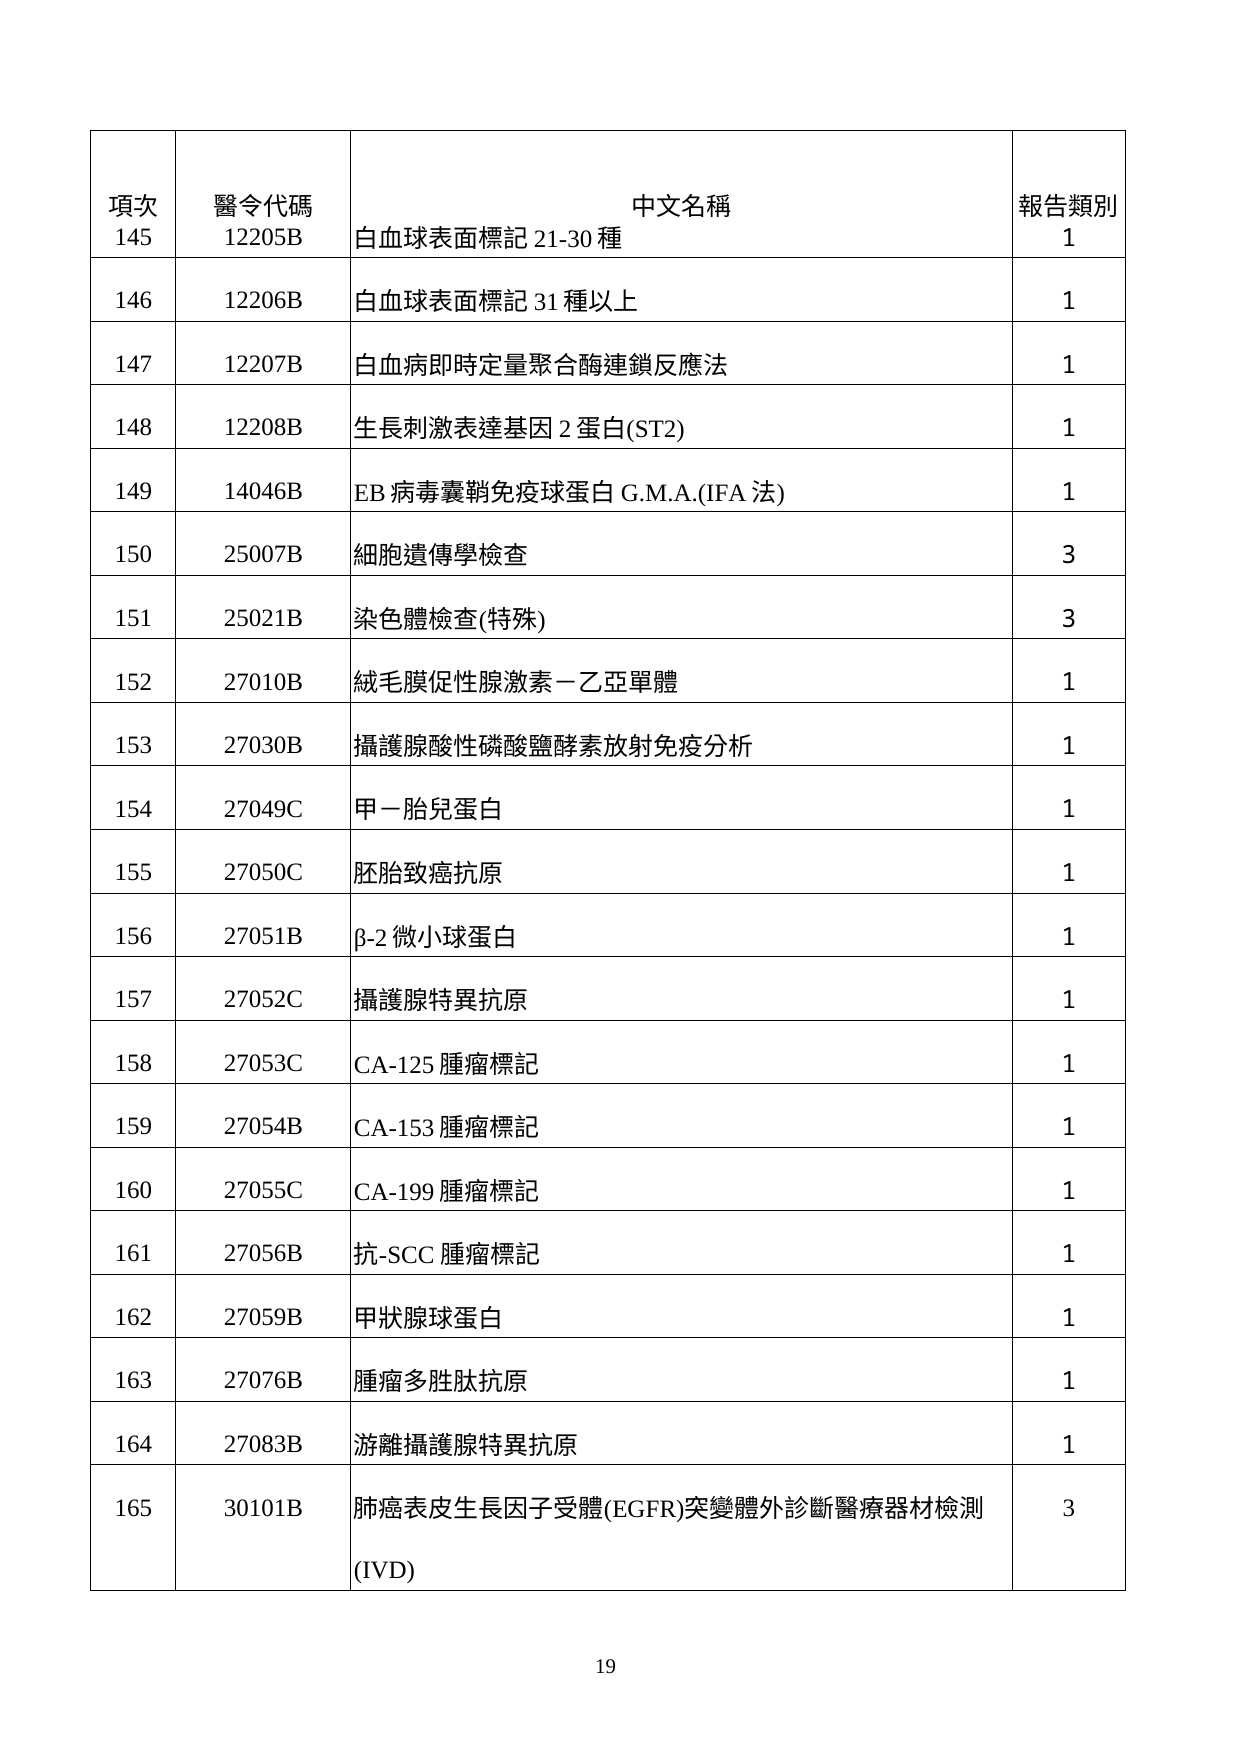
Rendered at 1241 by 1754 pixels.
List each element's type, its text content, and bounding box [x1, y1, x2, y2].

table_cell 1 [1013, 449, 1125, 511]
table_cell 游離攝護腺特異抗原 [351, 1402, 1012, 1464]
table_cell 25021B [176, 576, 350, 638]
table_cell 絨毛膜促性腺激素－乙亞單體 [351, 639, 1012, 702]
table_cell [1126, 511, 1240, 575]
table_cell 1 [1013, 639, 1125, 702]
table_cell [1126, 1274, 1240, 1337]
table_cell [1126, 829, 1240, 892]
table_cell 1 [1013, 957, 1125, 1019]
table_cell 27052C [176, 957, 350, 1019]
table_cell 150 [91, 512, 175, 575]
table_cell CA-199腫瘤標記 [351, 1148, 1012, 1210]
table_cell 155 [91, 830, 175, 892]
table_cell 159 [91, 1084, 175, 1147]
table_cell [1126, 1147, 1240, 1210]
table_cell [1126, 1210, 1240, 1274]
table_cell [1126, 384, 1240, 448]
table_cell 攝護腺酸性磷酸鹽酵素放射免疫分析 [351, 703, 1012, 765]
table_cell [1126, 1083, 1240, 1147]
table_cell 1 [1013, 1338, 1125, 1401]
table_cell 148 [91, 385, 175, 448]
table_cell 1 [1013, 1211, 1125, 1274]
table_cell 胚胎致癌抗原 [351, 830, 1012, 892]
table_cell [1126, 956, 1240, 1019]
table_cell 甲－胎兒蛋白 [351, 766, 1012, 829]
table_cell 3 [1013, 512, 1125, 575]
table_cell [1126, 702, 1240, 765]
table_cell 14046B [176, 449, 350, 511]
table_cell 27056B [176, 1211, 350, 1274]
table_cell 12208B [176, 385, 350, 448]
table_cell 1 [1013, 194, 1125, 257]
table_cell 27076B [176, 1338, 350, 1401]
table_cell 25007B [176, 512, 350, 575]
table_cell 160 [91, 1148, 175, 1210]
table_cell 甲狀腺球蛋白 [351, 1275, 1012, 1337]
table_header [91, 131, 175, 194]
table_cell CA-153腫瘤標記 [351, 1084, 1012, 1147]
table_cell 153 [91, 703, 175, 765]
table_cell 163 [91, 1338, 175, 1401]
table_cell 146 [91, 258, 175, 321]
table_cell 12207B [176, 322, 350, 384]
table_cell 165 [91, 1465, 175, 1590]
table_cell CA-125腫瘤標記 [351, 1021, 1012, 1083]
table_cell 147 [91, 322, 175, 384]
table_cell [1126, 321, 1240, 384]
table_cell 1 [1013, 1148, 1125, 1210]
table_cell 1 [1013, 385, 1125, 448]
table_cell β-2微小球蛋白 [351, 894, 1012, 956]
table_cell 145 [91, 194, 175, 257]
table_cell 161 [91, 1211, 175, 1274]
table_cell 27083B [176, 1402, 350, 1464]
table_cell 27055C [176, 1148, 350, 1210]
table_cell 30101B [176, 1465, 350, 1590]
table_cell 27030B [176, 703, 350, 765]
table_cell 27049C [176, 766, 350, 829]
table_cell 1 [1013, 1021, 1125, 1083]
table_cell [1126, 1401, 1240, 1464]
table_cell 162 [91, 1275, 175, 1337]
table_cell 1 [1013, 322, 1125, 384]
table_header [1126, 130, 1240, 193]
table_cell [1126, 448, 1240, 511]
table_cell 27051B [176, 894, 350, 956]
table_cell 1 [1013, 830, 1125, 892]
table_cell 1 [1013, 258, 1125, 321]
table_cell 3 [1013, 1465, 1125, 1590]
table_cell 腫瘤多胜肽抗原 [351, 1338, 1012, 1401]
table_cell 149 [91, 449, 175, 511]
table_cell 1 [1013, 703, 1125, 765]
table_cell 白血球表面標記21-30種 [351, 194, 1012, 257]
table_cell 攝護腺特異抗原 [351, 957, 1012, 1019]
table_cell 27050C [176, 830, 350, 892]
table_cell 抗-SCC 腫瘤標記 [351, 1211, 1012, 1274]
table_cell [1126, 638, 1240, 702]
table_cell EB病毒囊鞘免疫球蛋白G.M.A.(IFA法) [351, 449, 1012, 511]
table_cell [1126, 765, 1240, 829]
table_cell 12206B [176, 258, 350, 321]
table_cell 染色體檢查(特殊) [351, 576, 1012, 638]
table_cell [1126, 1464, 1240, 1590]
table_cell 154 [91, 766, 175, 829]
table_cell 1 [1013, 766, 1125, 829]
table_cell 肺癌表皮生長因子受體(EGFR)突變體外診斷醫療器材檢測(IVD) [351, 1465, 1012, 1590]
table_header [1013, 131, 1125, 194]
table_cell 164 [91, 1402, 175, 1464]
table_cell 151 [91, 576, 175, 638]
table_cell [1126, 1337, 1240, 1401]
table_cell 白血球表面標記31種以上 [351, 258, 1012, 321]
table_cell 158 [91, 1021, 175, 1083]
table_cell 27059B [176, 1275, 350, 1337]
table_header [351, 131, 1012, 194]
table_cell 27054B [176, 1084, 350, 1147]
table_cell [1126, 194, 1240, 257]
table_cell [1126, 257, 1240, 321]
table_cell [1126, 1020, 1240, 1083]
table_cell 3 [1013, 576, 1125, 638]
table_cell 細胞遺傳學檢查 [351, 512, 1012, 575]
table_cell 157 [91, 957, 175, 1019]
table_cell 27053C [176, 1021, 350, 1083]
table_cell 152 [91, 639, 175, 702]
table_cell 1 [1013, 1402, 1125, 1464]
table_cell 12205B [176, 194, 350, 257]
table_cell 1 [1013, 1084, 1125, 1147]
table_cell 1 [1013, 1275, 1125, 1337]
table_header [176, 131, 350, 194]
table_cell 27010B [176, 639, 350, 702]
table_cell 1 [1013, 894, 1125, 956]
table_cell [1126, 893, 1240, 956]
table_cell 生長刺激表達基因2蛋白(ST2) [351, 385, 1012, 448]
table_cell 156 [91, 894, 175, 956]
table_cell [1126, 575, 1240, 638]
table_cell 白血病即時定量聚合酶連鎖反應法 [351, 322, 1012, 384]
